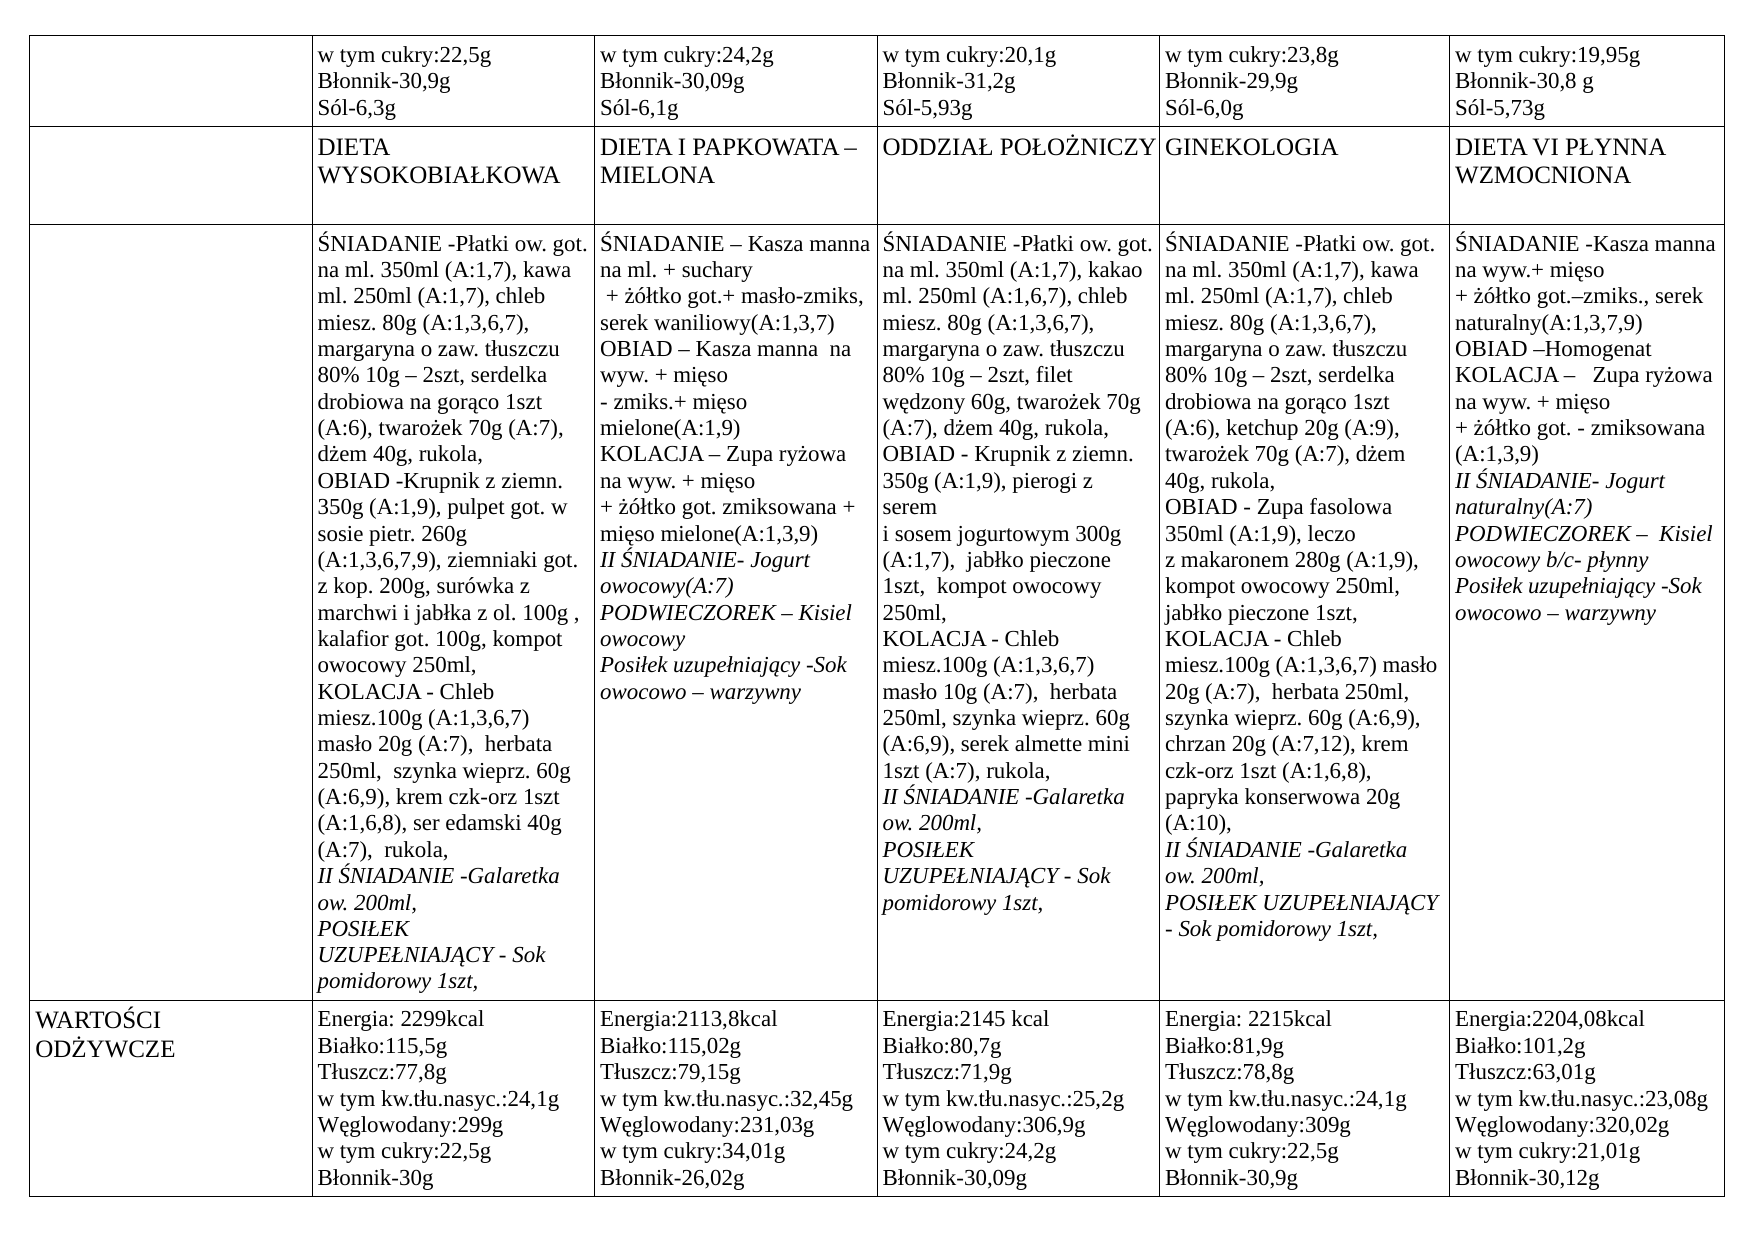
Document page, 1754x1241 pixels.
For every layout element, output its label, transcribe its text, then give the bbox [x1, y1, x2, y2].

table_cell Energia:2113,8kcal Białko:115,02g Tłuszcz:79,15g w tym kw.tłu.nasyc.:32,45g Węglowodany:231,03g w tym cukry:34,01g Błonnik-26,02g [595, 1001, 877, 1196]
table_cell [30, 36, 312, 126]
table_cell [30, 225, 312, 1000]
table_cell DIETA I PAPKOWATA – MIELONA [595, 127, 877, 224]
table_cell Energia:2204,08kcal Białko:101,2g Tłuszcz:63,01g w tym kw.tłu.nasyc.:23,08g Węglowodany:320,02g w tym cukry:21,01g Błonnik-30,12g [1450, 1001, 1724, 1196]
table_cell ODDZIAŁ POŁOŻNICZY [878, 127, 1159, 224]
table_cell ŚNIADANIE -Płatki ow. got. na ml. 350ml (A:1,7), kawa ml. 250ml (A:1,7), chleb miesz. 80g (A:1,3,6,7), margaryna o zaw. tłuszczu 80% 10g – 2szt, serdelka drobiowa na gorąco 1szt (A:6), twarożek 70g (A:7), dżem 40g, rukola, OBIAD -Krupnik z ziemn. 350g (A:1,9), pulpet got. w sosie pietr. 260g (A:1,3,6,7,9), ziemniaki got. z kop. 200g, surówka z marchwi i jabłka z ol. 100g , kalafior got. 100g, kompot owocowy 250ml, KOLACJA - Chleb miesz.100g (A:1,3,6,7) masło 20g (A:7), herbata 250ml, szynka wieprz. 60g (A:6,9), krem czk-orz 1szt (A:1,6,8), ser edamski 40g (A:7), rukola, II ŚNIADANIE -Galaretka ow. 200ml, POSIŁEK UZUPEŁNIAJĄCY - Sok pomidorowy 1szt, [313, 225, 594, 1000]
table_cell Energia:2145 kcal Białko:80,7g Tłuszcz:71,9g w tym kw.tłu.nasyc.:25,2g Węglowodany:306,9g w tym cukry:24,2g Błonnik-30,09g [878, 1001, 1159, 1196]
table_cell DIETA VI PŁYNNA WZMOCNIONA [1450, 127, 1724, 224]
table_cell ŚNIADANIE – Kasza manna na ml. + suchary + żółtko got.+ masło-zmiks, serek waniliowy(A:1,3,7) OBIAD – Kasza manna na wyw. + mięso - zmiks.+ mięso mielone(A:1,9) KOLACJA – Zupa ryżowa na wyw. + mięso + żółtko got. zmiksowana + mięso mielone(A:1,3,9) II ŚNIADANIE- Jogurt owocowy(A:7) PODWIECZOREK – Kisiel owocowy Posiłek uzupełniający -Sok owocowo – warzywny [595, 225, 877, 1000]
table_cell w tym cukry:22,5g Błonnik-30,9g Sól-6,3g [313, 36, 594, 126]
table_cell ŚNIADANIE -Kasza manna na wyw.+ mięso + żółtko got.–zmiks., serek naturalny(A:1,3,7,9) OBIAD –Homogenat KOLACJA – Zupa ryżowa na wyw. + mięso + żółtko got. - zmiksowana (A:1,3,9) II ŚNIADANIE- Jogurt naturalny(A:7) PODWIECZOREK – Kisiel owocowy b/c- płynny Posiłek uzupełniający -Sok owocowo – warzywny [1450, 225, 1724, 1000]
table_cell w tym cukry:23,8g Błonnik-29,9g Sól-6,0g [1160, 36, 1449, 126]
table_cell Energia: 2299kcal Białko:115,5g Tłuszcz:77,8g w tym kw.tłu.nasyc.:24,1g Węglowodany:299g w tym cukry:22,5g Błonnik-30g [313, 1001, 594, 1196]
table_cell GINEKOLOGIA [1160, 127, 1449, 224]
table_cell [30, 127, 312, 224]
table_cell ŚNIADANIE -Płatki ow. got. na ml. 350ml (A:1,7), kawa ml. 250ml (A:1,7), chleb miesz. 80g (A:1,3,6,7), margaryna o zaw. tłuszczu 80% 10g – 2szt, serdelka drobiowa na gorąco 1szt (A:6), ketchup 20g (A:9), twarożek 70g (A:7), dżem 40g, rukola, OBIAD - Zupa fasolowa 350ml (A:1,9), leczo z makaronem 280g (A:1,9), kompot owocowy 250ml, jabłko pieczone 1szt, KOLACJA - Chleb miesz.100g (A:1,3,6,7) masło 20g (A:7), herbata 250ml, szynka wieprz. 60g (A:6,9), chrzan 20g (A:7,12), krem czk-orz 1szt (A:1,6,8), papryka konserwowa 20g (A:10), II ŚNIADANIE -Galaretka ow. 200ml, POSIŁEK UZUPEŁNIAJĄCY - Sok pomidorowy 1szt, [1160, 225, 1449, 1000]
table_cell w tym cukry:24,2g Błonnik-30,09g Sól-6,1g [595, 36, 877, 126]
table_cell WARTOŚCI ODŻYWCZE [30, 1001, 312, 1196]
table_cell w tym cukry:19,95g Błonnik-30,8 g Sól-5,73g [1450, 36, 1724, 126]
table_cell ŚNIADANIE -Płatki ow. got. na ml. 350ml (A:1,7), kakao ml. 250ml (A:1,6,7), chleb miesz. 80g (A:1,3,6,7), margaryna o zaw. tłuszczu 80% 10g – 2szt, filet wędzony 60g, twarożek 70g (A:7), dżem 40g, rukola, OBIAD - Krupnik z ziemn. 350g (A:1,9), pierogi z serem i sosem jogurtowym 300g (A:1,7), jabłko pieczone 1szt, kompot owocowy 250ml, KOLACJA - Chleb miesz.100g (A:1,3,6,7) masło 10g (A:7), herbata 250ml, szynka wieprz. 60g (A:6,9), serek almette mini 1szt (A:7), rukola, II ŚNIADANIE -Galaretka ow. 200ml, POSIŁEK UZUPEŁNIAJĄCY - Sok pomidorowy 1szt, [878, 225, 1159, 1000]
table_cell w tym cukry:20,1g Błonnik-31,2g Sól-5,93g [878, 36, 1159, 126]
table_cell Energia: 2215kcal Białko:81,9g Tłuszcz:78,8g w tym kw.tłu.nasyc.:24,1g Węglowodany:309g w tym cukry:22,5g Błonnik-30,9g [1160, 1001, 1449, 1196]
table_cell DIETA WYSOKOBIAŁKOWA [313, 127, 594, 224]
